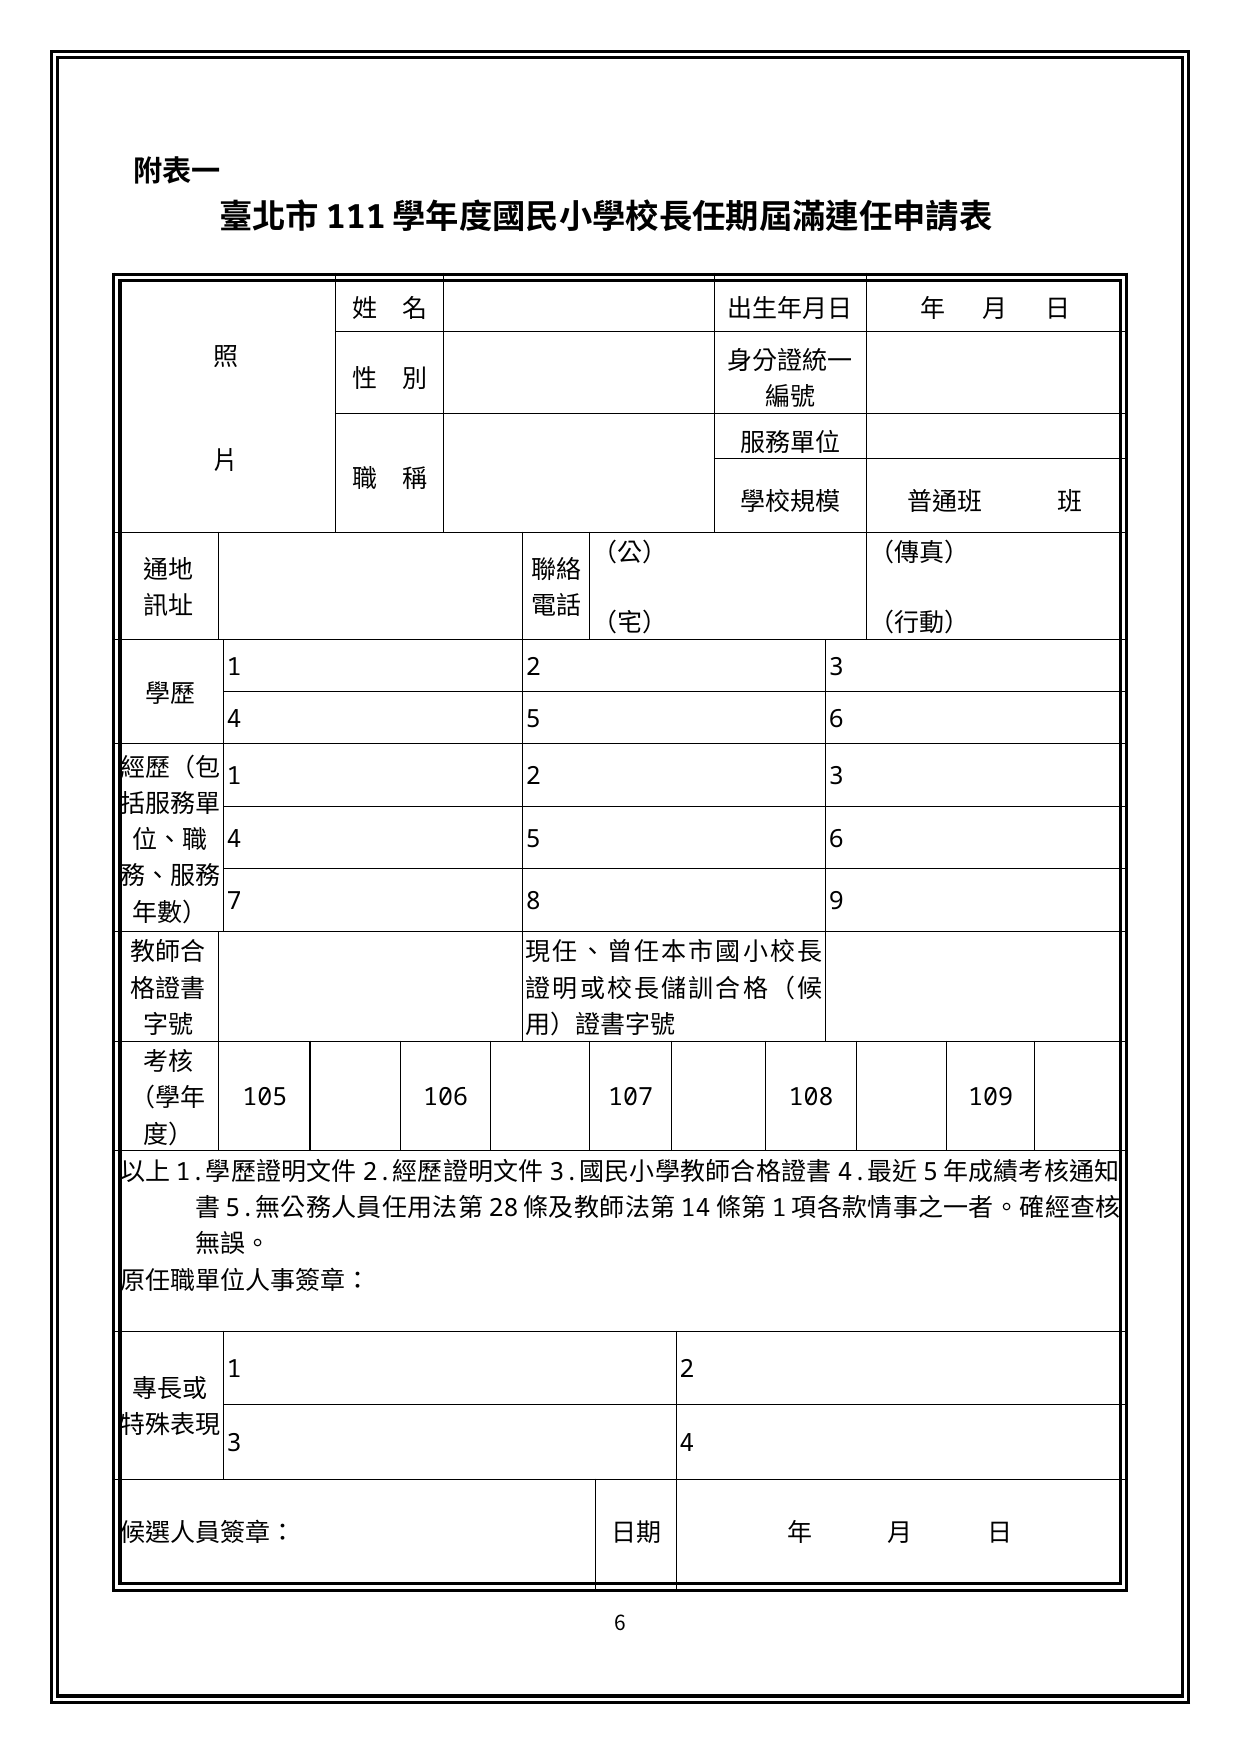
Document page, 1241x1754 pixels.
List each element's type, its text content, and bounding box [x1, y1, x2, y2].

table_cell 8 [523, 869, 825, 931]
table_cell 3 [826, 640, 1119, 691]
table_cell 5 [523, 692, 825, 743]
table_cell 經歷（包括服務單位、職務、服務年數） [122, 744, 223, 931]
table_cell 2 [523, 744, 825, 806]
table_header 姓 名 [336, 282, 443, 331]
table_cell 6 [826, 807, 1119, 868]
table_cell 教師合格證書字號 [122, 932, 218, 1041]
table_cell [857, 1042, 946, 1150]
table_cell [444, 332, 714, 413]
table_cell 1 [224, 1332, 676, 1404]
table_cell 現任、曾任本市國小校長證明或校長儲訓合格（候用）證書字號 [523, 932, 825, 1041]
table_cell [867, 414, 1119, 458]
table_cell （公） （宅） [590, 533, 866, 639]
table_cell 服務單位 [715, 414, 866, 458]
table_cell 1 [224, 744, 522, 806]
table_cell [219, 932, 522, 1041]
table_cell 通地 訊址 [122, 533, 218, 639]
table_header 年 月 日 [867, 276, 1123, 331]
table_cell 1 [224, 640, 522, 691]
table_cell 4 [677, 1405, 1119, 1478]
table_cell [311, 1042, 400, 1150]
table_cell 4 [224, 692, 522, 743]
table_cell 3 [826, 744, 1119, 806]
table_header [444, 282, 714, 331]
table_cell [1035, 1042, 1119, 1150]
table_cell 學校規模 [715, 459, 866, 532]
table_cell [491, 1042, 589, 1150]
table_cell 7 [224, 869, 522, 931]
table_cell 職 稱 [336, 414, 443, 532]
table_cell 以上1.學歷證明文件2.經歷證明文件3.國民小學教師合格證書4.最近5年成績考核通知書5.無公務人員任用法第28條及教師法第14條第1項各款情事之一者。確經查核無誤。 原任職單位人事簽章： [122, 1151, 1119, 1331]
text 附表一 [133, 148, 1078, 190]
table_cell [219, 533, 522, 639]
table_header 出生年月日 [715, 282, 866, 331]
table_cell 2 [523, 640, 825, 691]
table_cell 6 [826, 692, 1119, 743]
table_cell 考核 （學年度） [122, 1042, 218, 1150]
table_cell 學歷 [122, 640, 223, 743]
table_cell （傳真） （行動） [867, 533, 1119, 639]
table_cell 年 月 日 [677, 1480, 1119, 1582]
table_cell 107 [590, 1042, 671, 1150]
table_cell 3 [224, 1405, 676, 1478]
table_cell [444, 414, 714, 532]
table_cell 108 [766, 1042, 856, 1150]
table_cell 2 [677, 1332, 1119, 1404]
table_cell 106 [401, 1042, 490, 1150]
table_cell [672, 1042, 765, 1150]
table_cell 109 [947, 1042, 1034, 1150]
table_cell [867, 332, 1119, 413]
table_cell 9 [826, 869, 1119, 931]
table_cell 105 [219, 1042, 309, 1150]
table_cell 聯絡 電話 [523, 533, 589, 639]
table_cell 候選人員簽章： [122, 1480, 595, 1582]
table_cell 普通班 班 [867, 459, 1119, 532]
text 臺北市111學年度國民小學校長任期屆滿連任申請表 [133, 190, 1078, 238]
table_cell 性 別 [336, 332, 443, 413]
table_cell 身分證統一編號 [715, 332, 866, 413]
table_header 照 片 [117, 276, 335, 532]
table_cell [826, 932, 1119, 1041]
table_cell 專長或 特殊表現 [122, 1332, 223, 1478]
table_cell 4 [224, 807, 522, 868]
table_cell 5 [523, 807, 825, 868]
table_cell 日期 [596, 1480, 676, 1582]
